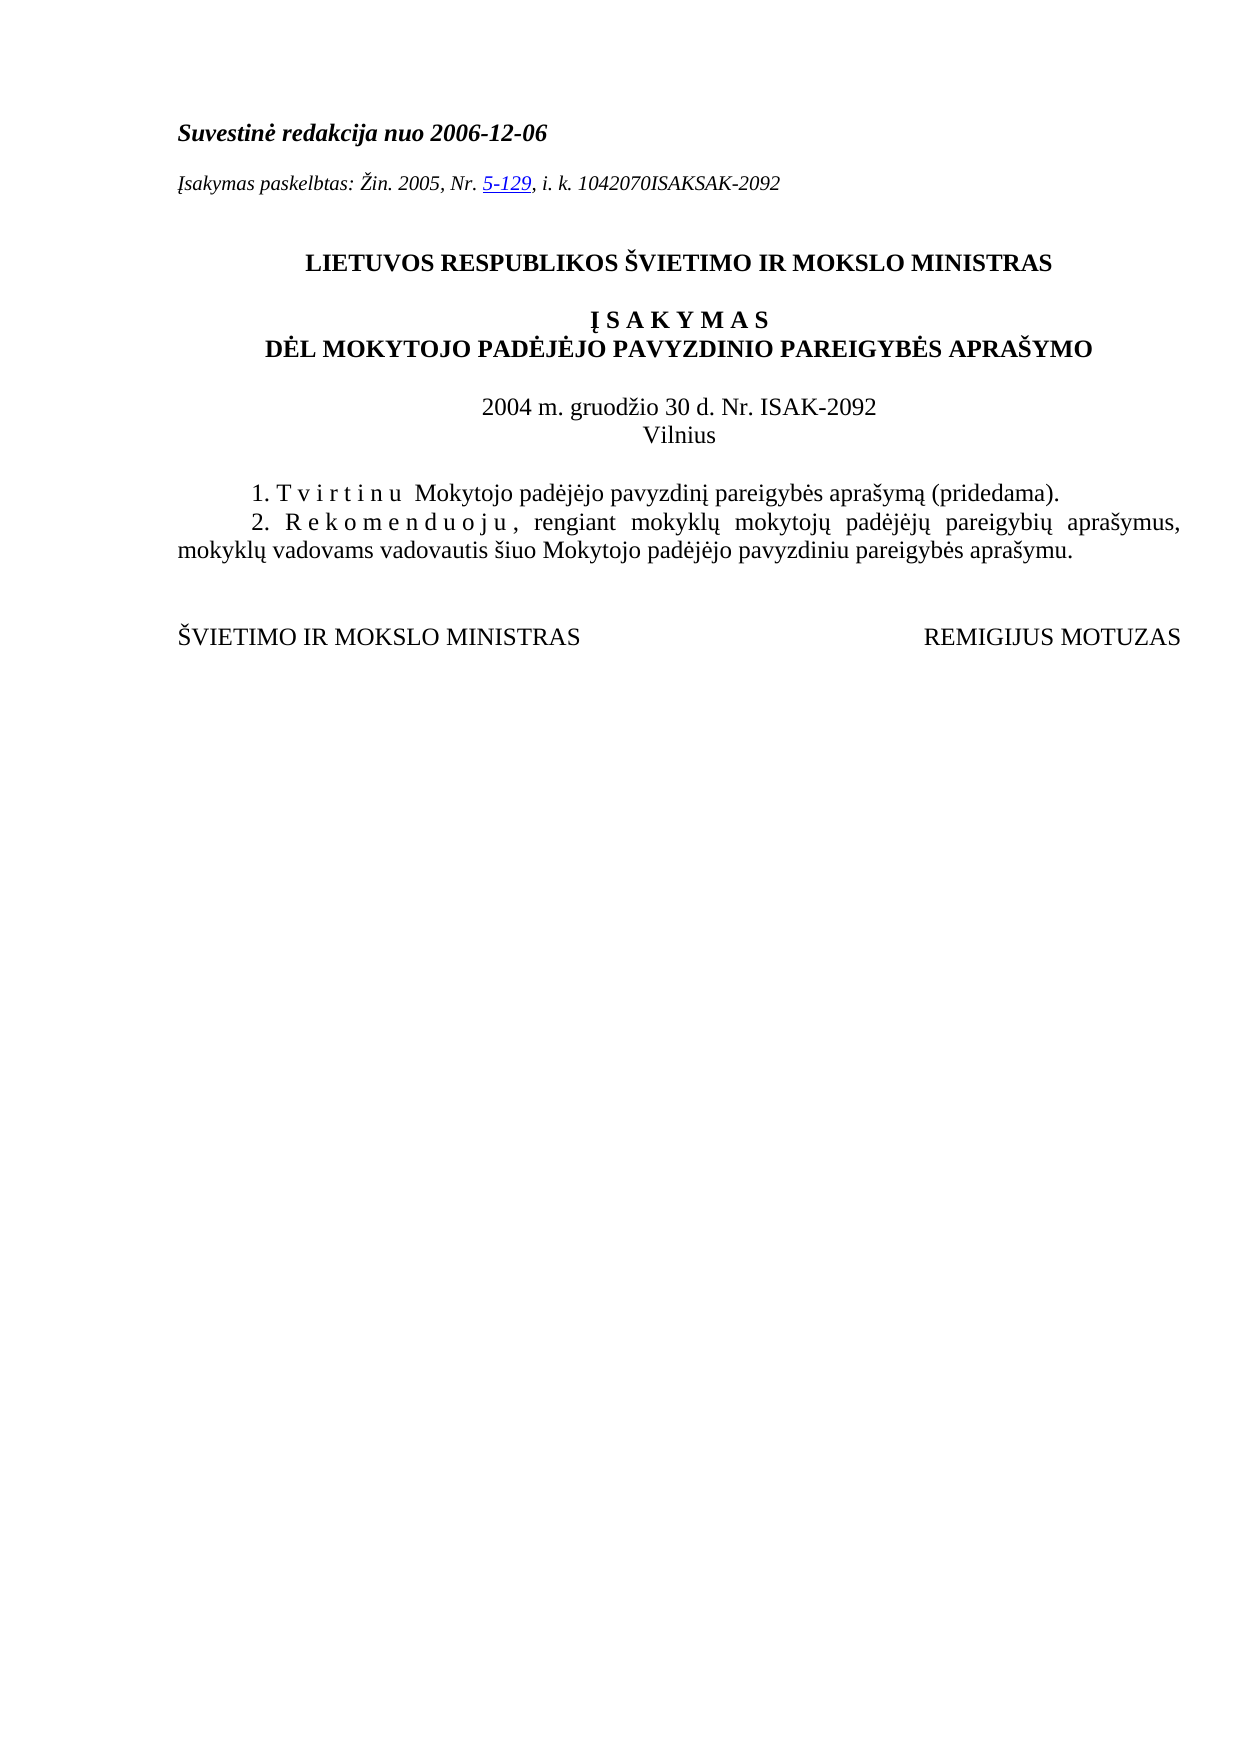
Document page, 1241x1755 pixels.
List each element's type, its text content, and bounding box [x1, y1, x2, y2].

text Suvestinė redakcija nuo 2006-12-06 [177, 118, 1181, 147]
text Į S A K Y M A S [177, 305, 1181, 334]
text Įsakymas paskelbtas: Žin. 2005, Nr. 5-129, i. k. 1042070ISAKSAK-2092 [177, 171, 1181, 195]
text 2. Rekomenduoju, rengiant mokyklų mokytojų padėjėjų pareigybių aprašymus, mokyklų vadovams vadovautis šiuo Mokytojo padėjėjo pavyzdiniu pareigybės aprašymu. [177, 507, 1181, 564]
text ŠVIETIMO IR MOKSLO MINISTRAS REMIGIJUS MOTUZAS [177, 622, 1181, 650]
text DĖL MOKYTOJO PADĖJĖJO PAVYZDINIO PAREIGYBĖS APRAŠYMO [177, 334, 1181, 363]
text Vilnius [177, 420, 1181, 449]
text 2004 m. gruodžio 30 d. Nr. ISAK-2092 [177, 392, 1181, 420]
text LIETUVOS RESPUBLIKOS ŠVIETIMO IR MOKSLO MINISTRAS [177, 248, 1181, 277]
text 1. Tvirtinu Mokytojo padėjėjo pavyzdinį pareigybės aprašymą (pridedama). [177, 478, 1181, 507]
